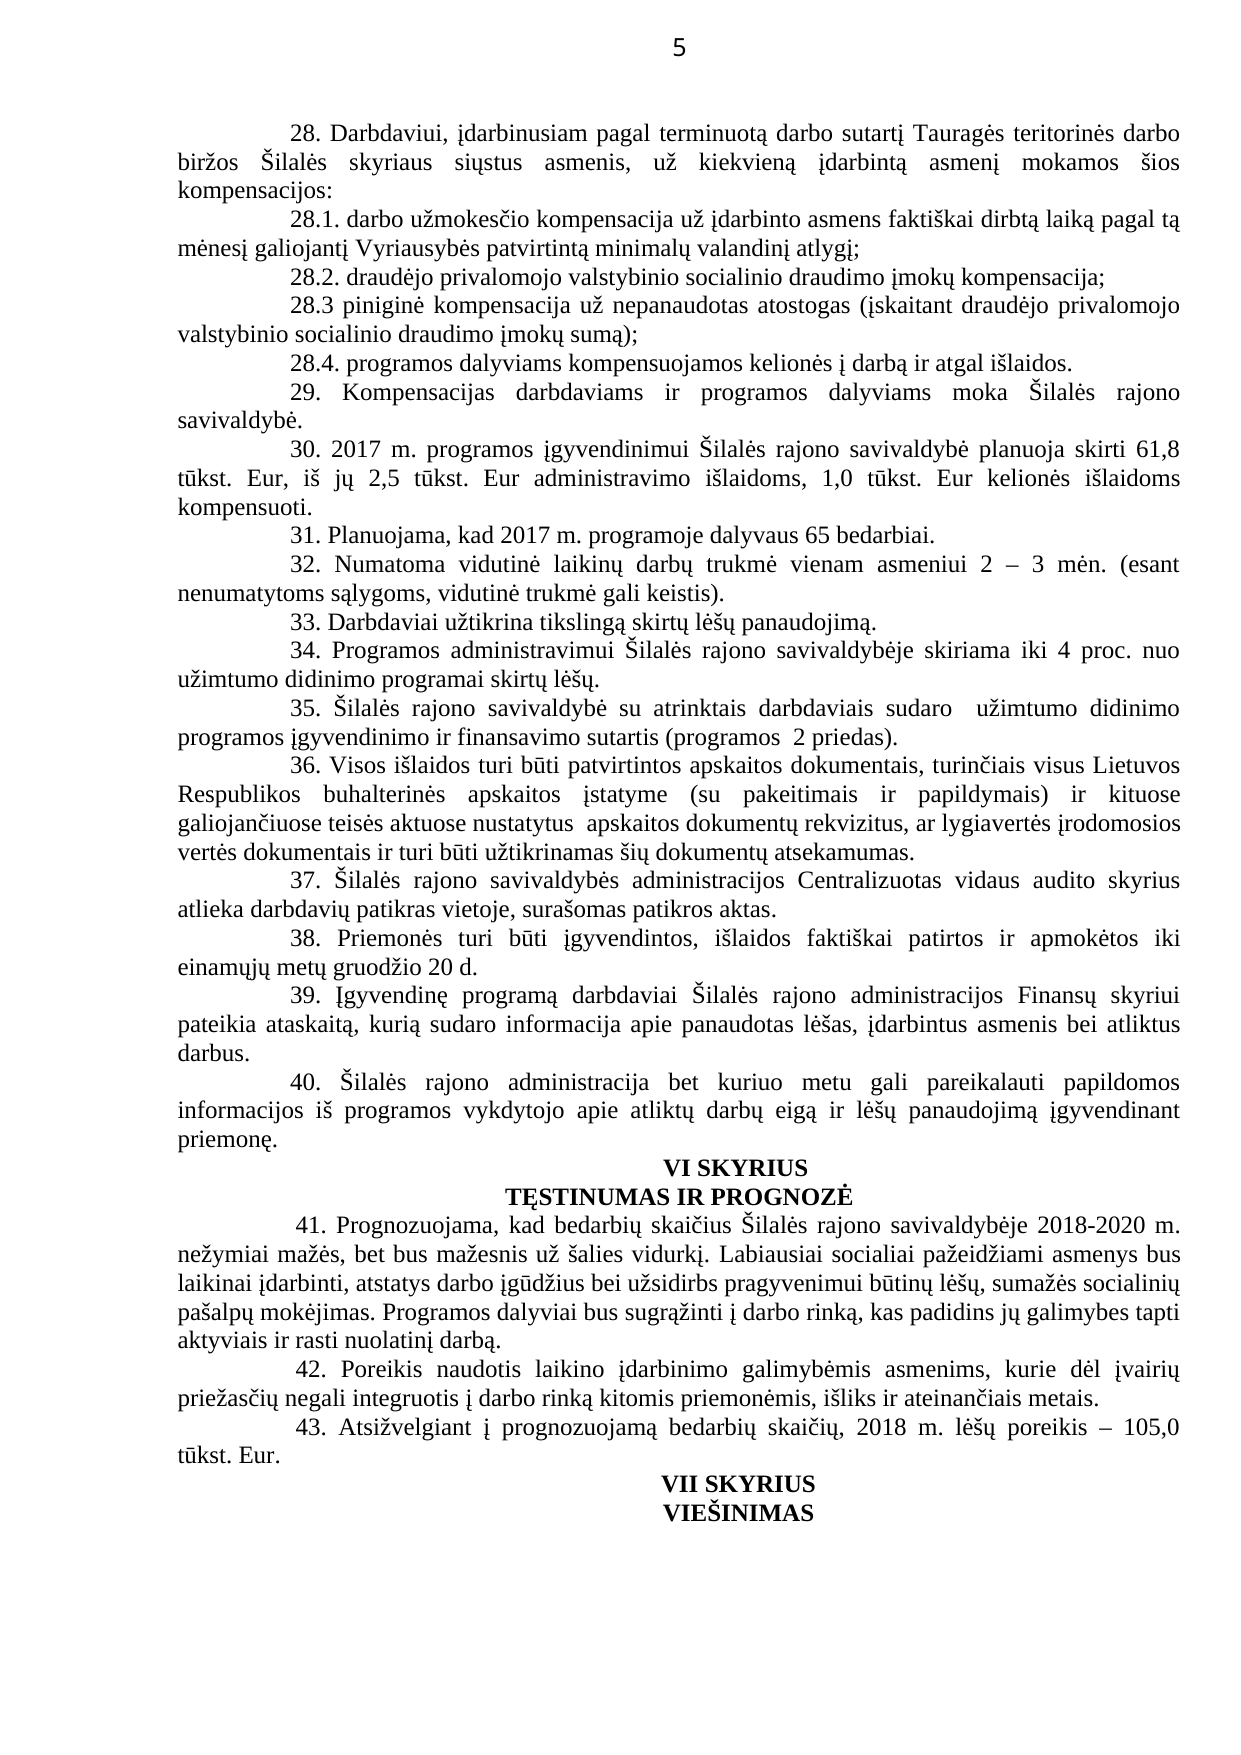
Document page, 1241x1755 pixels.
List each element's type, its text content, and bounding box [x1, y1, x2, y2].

text 35. Šilalės rajono savivaldybė su atrinktais darbdaviais sudaro užimtumo didinimo programos įgyvendinimo ir finansavimo sutartis (programos 2 priedas). [177, 693, 1181, 751]
text 43. Atsižvelgiant į prognozuojamą bedarbių skaičių, 2018 m. lėšų poreikis – 105,0 tūkst. Eur. [177, 1412, 1181, 1469]
text 31. Planuojama, kad 2017 m. programoje dalyvaus 65 bedarbiai. [177, 521, 1181, 549]
text TĘSTINUMAS IR PROGNOZĖ [177, 1182, 1181, 1211]
text 39. Įgyvendinę programą darbdaviai Šilalės rajono administracijos Finansų skyriui pateikia ataskaitą, kurią sudaro informacija apie panaudotas lėšas, įdarbintus asmenis bei atliktus darbus. [177, 981, 1181, 1067]
text VI SKYRIUS [177, 1153, 1181, 1182]
text 40. Šilalės rajono administracija bet kuriuo metu gali pareikalauti papildomos informacijos iš programos vykdytojo apie atliktų darbų eigą ir lėšų panaudojimą įgyvendinant priemonę. [177, 1067, 1181, 1153]
text 34. Programos administravimui Šilalės rajono savivaldybėje skiriama iki 4 proc. nuo užimtumo didinimo programai skirtų lėšų. [177, 636, 1181, 693]
text 32. Numatoma vidutinė laikinų darbų trukmė vienam asmeniui 2 – 3 mėn. (esant nenumatytoms sąlygoms, vidutinė trukmė gali keistis). [177, 549, 1181, 607]
text 33. Darbdaviai užtikrina tikslingą skirtų lėšų panaudojimą. [177, 607, 1181, 636]
text 28.1. darbo užmokesčio kompensacija už įdarbinto asmens faktiškai dirbtą laiką pagal tą mėnesį galiojantį Vyriausybės patvirtintą minimalų valandinį atlygį; [177, 204, 1181, 262]
text 41. Prognozuojama, kad bedarbių skaičius Šilalės rajono savivaldybėje 2018-2020 m. nežymiai mažės, bet bus mažesnis už šalies vidurkį. Labiausiai socialiai pažeidžiami asmenys bus laikinai įdarbinti, atstatys darbo įgūdžius bei užsidirbs pragyvenimui būtinų lėšų, sumažės socialinių pašalpų mokėjimas. Programos dalyviai bus sugrąžinti į darbo rinką, kas padidins jų galimybes tapti aktyviais ir rasti nuolatinį darbą. [177, 1211, 1181, 1354]
text 36. Visos išlaidos turi būti patvirtintos apskaitos dokumentais, turinčiais visus Lietuvos Respublikos buhalterinės apskaitos įstatyme (su pakeitimais ir papildymais) ir kituose galiojančiuose teisės aktuose nustatytus apskaitos dokumentų rekvizitus, ar lygiavertės įrodomosios vertės dokumentais ir turi būti užtikrinamas šių dokumentų atsekamumas. [177, 751, 1181, 866]
text 28. Darbdaviui, įdarbinusiam pagal terminuotą darbo sutartį Tauragės teritorinės darbo biržos Šilalės skyriaus siųstus asmenis, už kiekvieną įdarbintą asmenį mokamos šios kompensacijos: [177, 118, 1181, 204]
text 30. 2017 m. programos įgyvendinimui Šilalės rajono savivaldybė planuoja skirti 61,8 tūkst. Eur, iš jų 2,5 tūkst. Eur administravimo išlaidoms, 1,0 tūkst. Eur kelionės išlaidoms kompensuoti. [177, 434, 1181, 521]
text 28.3 piniginė kompensacija už nepanaudotas atostogas (įskaitant draudėjo privalomojo valstybinio socialinio draudimo įmokų sumą); [177, 291, 1181, 348]
text 37. Šilalės rajono savivaldybės administracijos Centralizuotas vidaus audito skyrius atlieka darbdavių patikras vietoje, surašomas patikros aktas. [177, 866, 1181, 923]
text 29. Kompensacijas darbdaviams ir programos dalyviams moka Šilalės rajono savivaldybė. [177, 377, 1181, 434]
text 28.2. draudėjo privalomojo valstybinio socialinio draudimo įmokų kompensacija; [177, 262, 1181, 291]
text VII SKYRIUS [177, 1469, 1181, 1498]
text 28.4. programos dalyviams kompensuojamos kelionės į darbą ir atgal išlaidos. [177, 348, 1181, 377]
text 38. Priemonės turi būti įgyvendintos, išlaidos faktiškai patirtos ir apmokėtos iki einamųjų metų gruodžio 20 d. [177, 923, 1181, 981]
text VIEŠINIMAS [177, 1498, 1181, 1527]
text 42. Poreikis naudotis laikino įdarbinimo galimybėmis asmenims, kurie dėl įvairių priežasčių negali integruotis į darbo rinką kitomis priemonėmis, išliks ir ateinančiais metais. [177, 1354, 1181, 1412]
